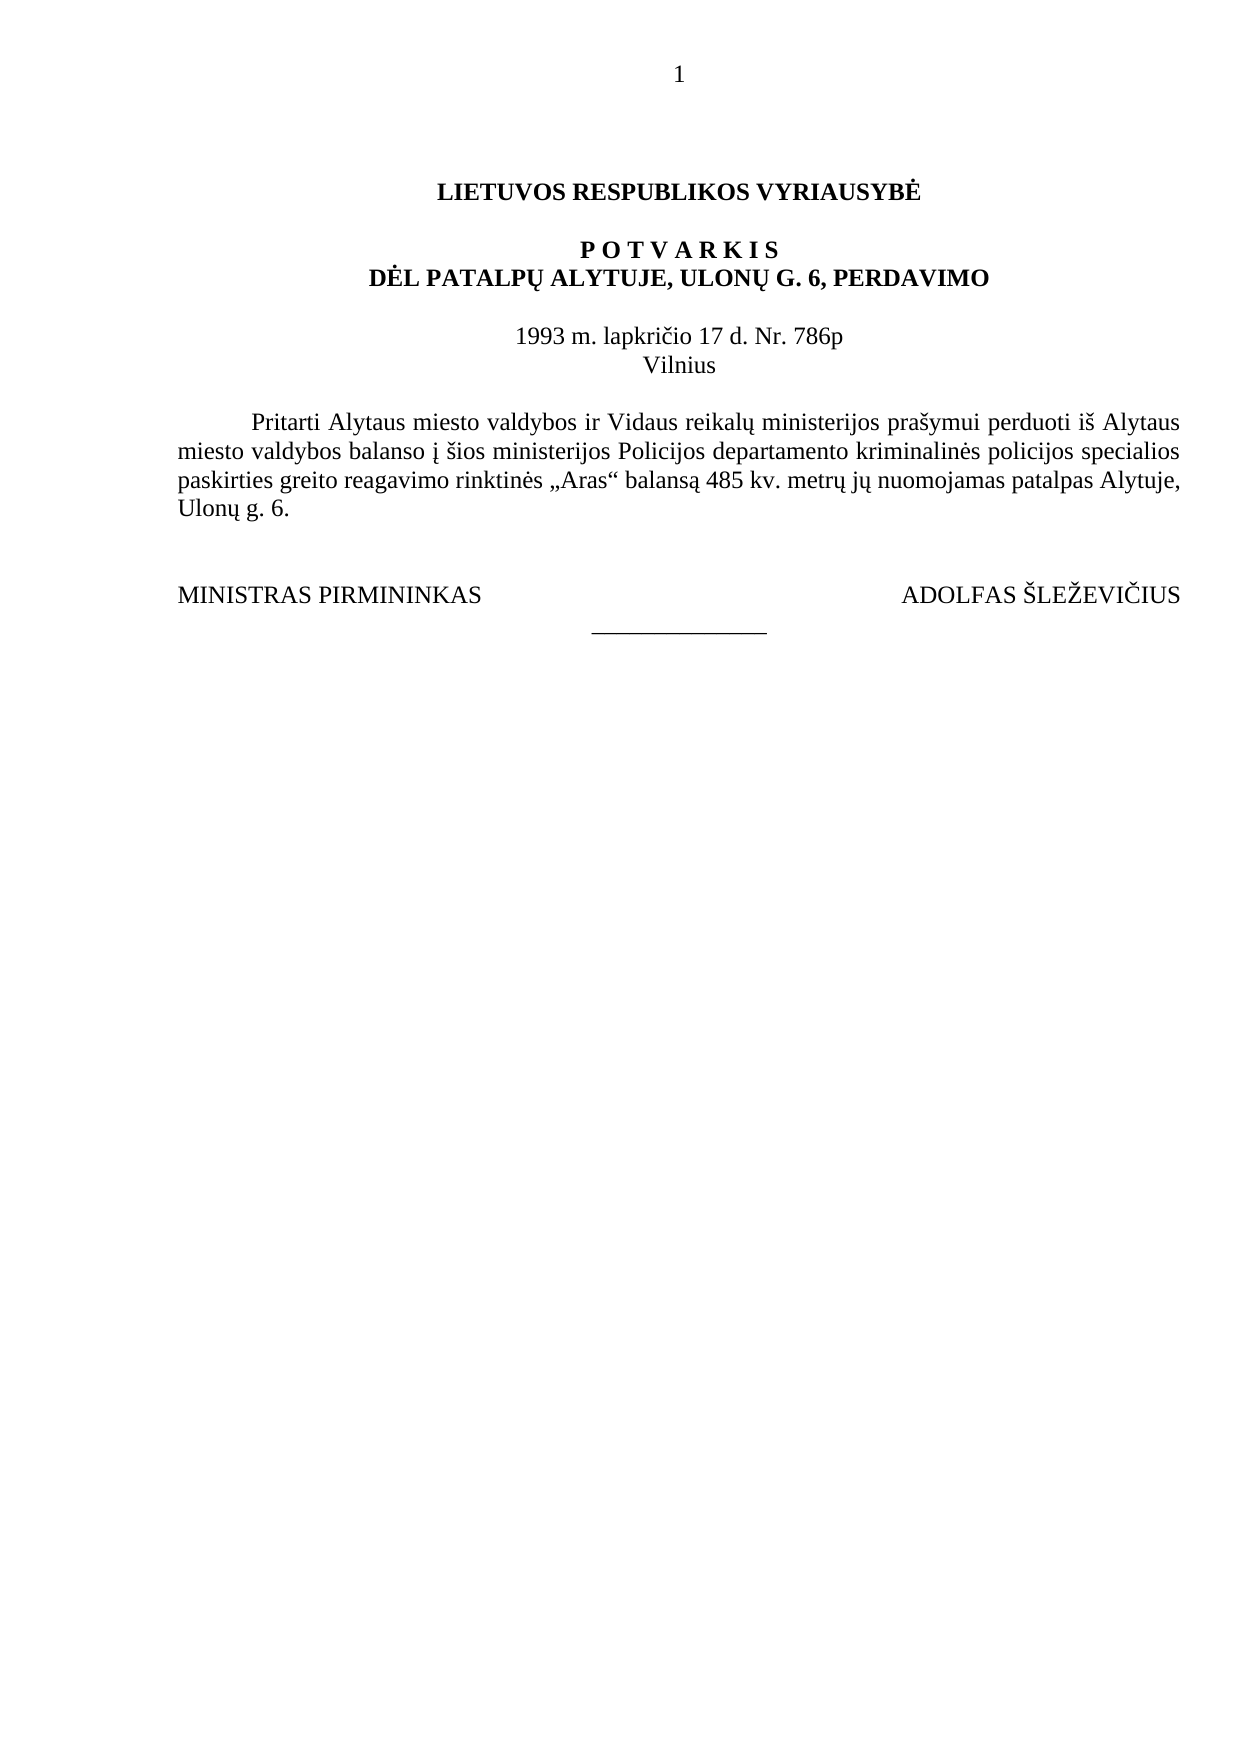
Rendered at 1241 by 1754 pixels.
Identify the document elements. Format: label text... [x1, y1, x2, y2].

text Pritarti Alytaus miesto valdybos ir Vidaus reikalų ministerijos prašymui perduoti iš Alytaus miesto valdybos balanso į šios ministerijos Policijos departamento kriminalinės policijos specialios paskirties greito reagavimo rinktinės „Aras“ balansą 485 kv. metrų jų nuomojamas patalpas Alytuje, Ulonų g. 6. [177, 407, 1181, 522]
text Vilnius [177, 350, 1181, 378]
text DĖL PATALPŲ ALYTUJE, ULONŲ G. 6, PERDAVIMO [177, 263, 1181, 292]
text 1993 m. lapkričio 17 d. Nr. 786p [177, 321, 1181, 350]
text ______________ [177, 608, 1181, 637]
text MINISTRAS PIRMININKAS ADOLFAS ŠLEŽEVIČIUS [177, 580, 1181, 608]
text LIETUVOS RESPUBLIKOS VYRIAUSYBĖ [177, 177, 1181, 206]
text P O T V A R K I S [177, 235, 1181, 263]
